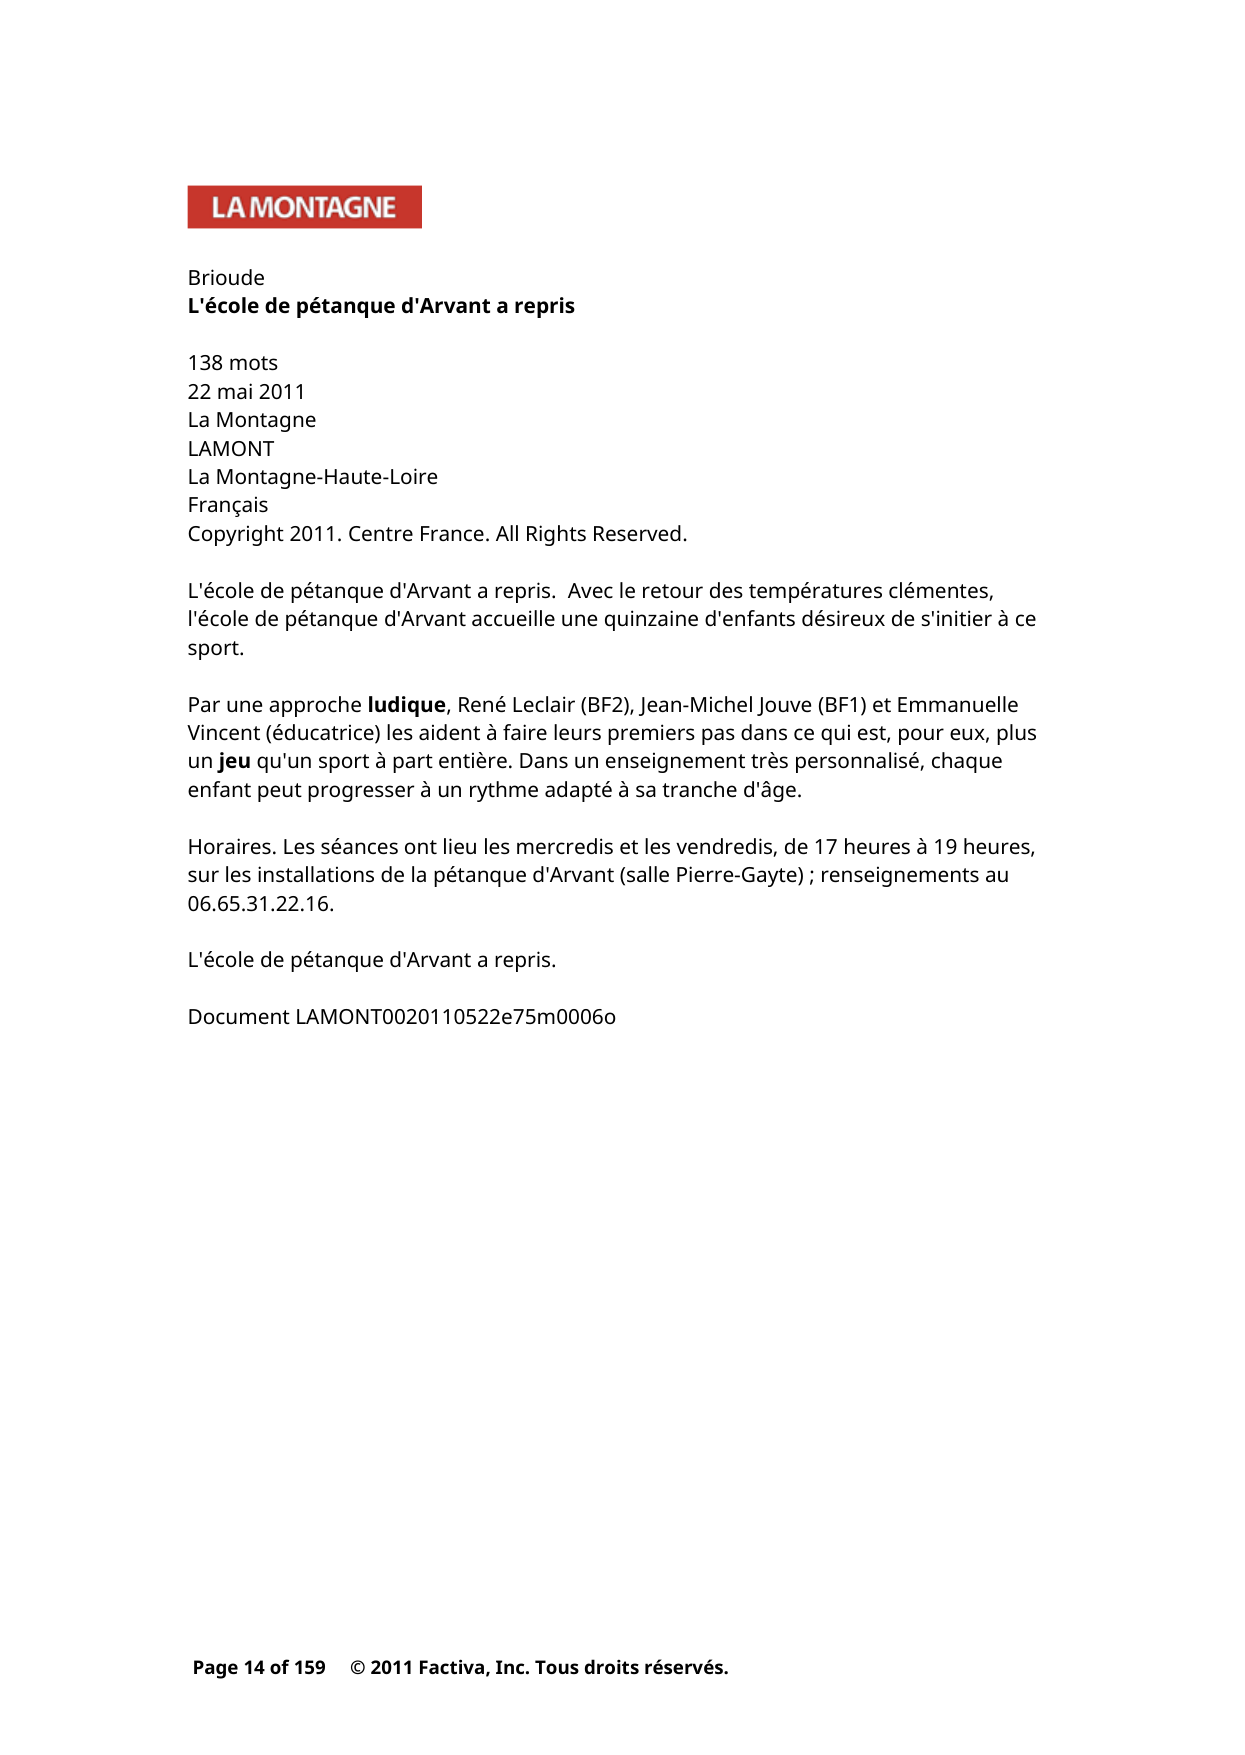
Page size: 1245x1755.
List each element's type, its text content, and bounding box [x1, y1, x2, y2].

text Document LAMONT0020110522e75m0006o [187, 1002, 1057, 1031]
picture [187, 178, 422, 235]
text L'école de pétanque d'Arvant a repris. Avec le retour des températures clémentes, l'école de pétanque d'Arvant accueille une quinzaine d'enfants désireux de s'initier à ce sport. [187, 576, 1057, 661]
text Par une approche ludique, René Leclair (BF2), Jean-Michel Jouve (BF1) et Emmanuelle Vincent (éducatrice) les aident à faire leurs premiers pas dans ce qui est, pour eux, plus un jeu qu'un sport à part entière. Dans un enseignement très personnalisé, chaque enfant peut progresser à un rythme adapté à sa tranche d'âge. [187, 690, 1057, 803]
text LAMONT [187, 434, 1057, 462]
text La Montagne-Haute-Loire [187, 462, 1057, 491]
text 22 mai 2011 [187, 377, 1057, 405]
text La Montagne [187, 405, 1057, 434]
text Copyright 2011. Centre France. All Rights Reserved. [187, 519, 1057, 547]
text 138 mots [187, 348, 1057, 377]
text Français [187, 491, 1057, 519]
text Brioude [187, 263, 1057, 292]
text L'école de pétanque d'Arvant a repris. [187, 946, 1057, 974]
text Horaires. Les séances ont lieu les mercredis et les vendredis, de 17 heures à 19 heures, sur les installations de la pétanque d'Arvant (salle Pierre-Gayte) ; renseignements au 06.65.31.22.16. [187, 832, 1057, 917]
text L'école de pétanque d'Arvant a repris [187, 292, 1057, 320]
